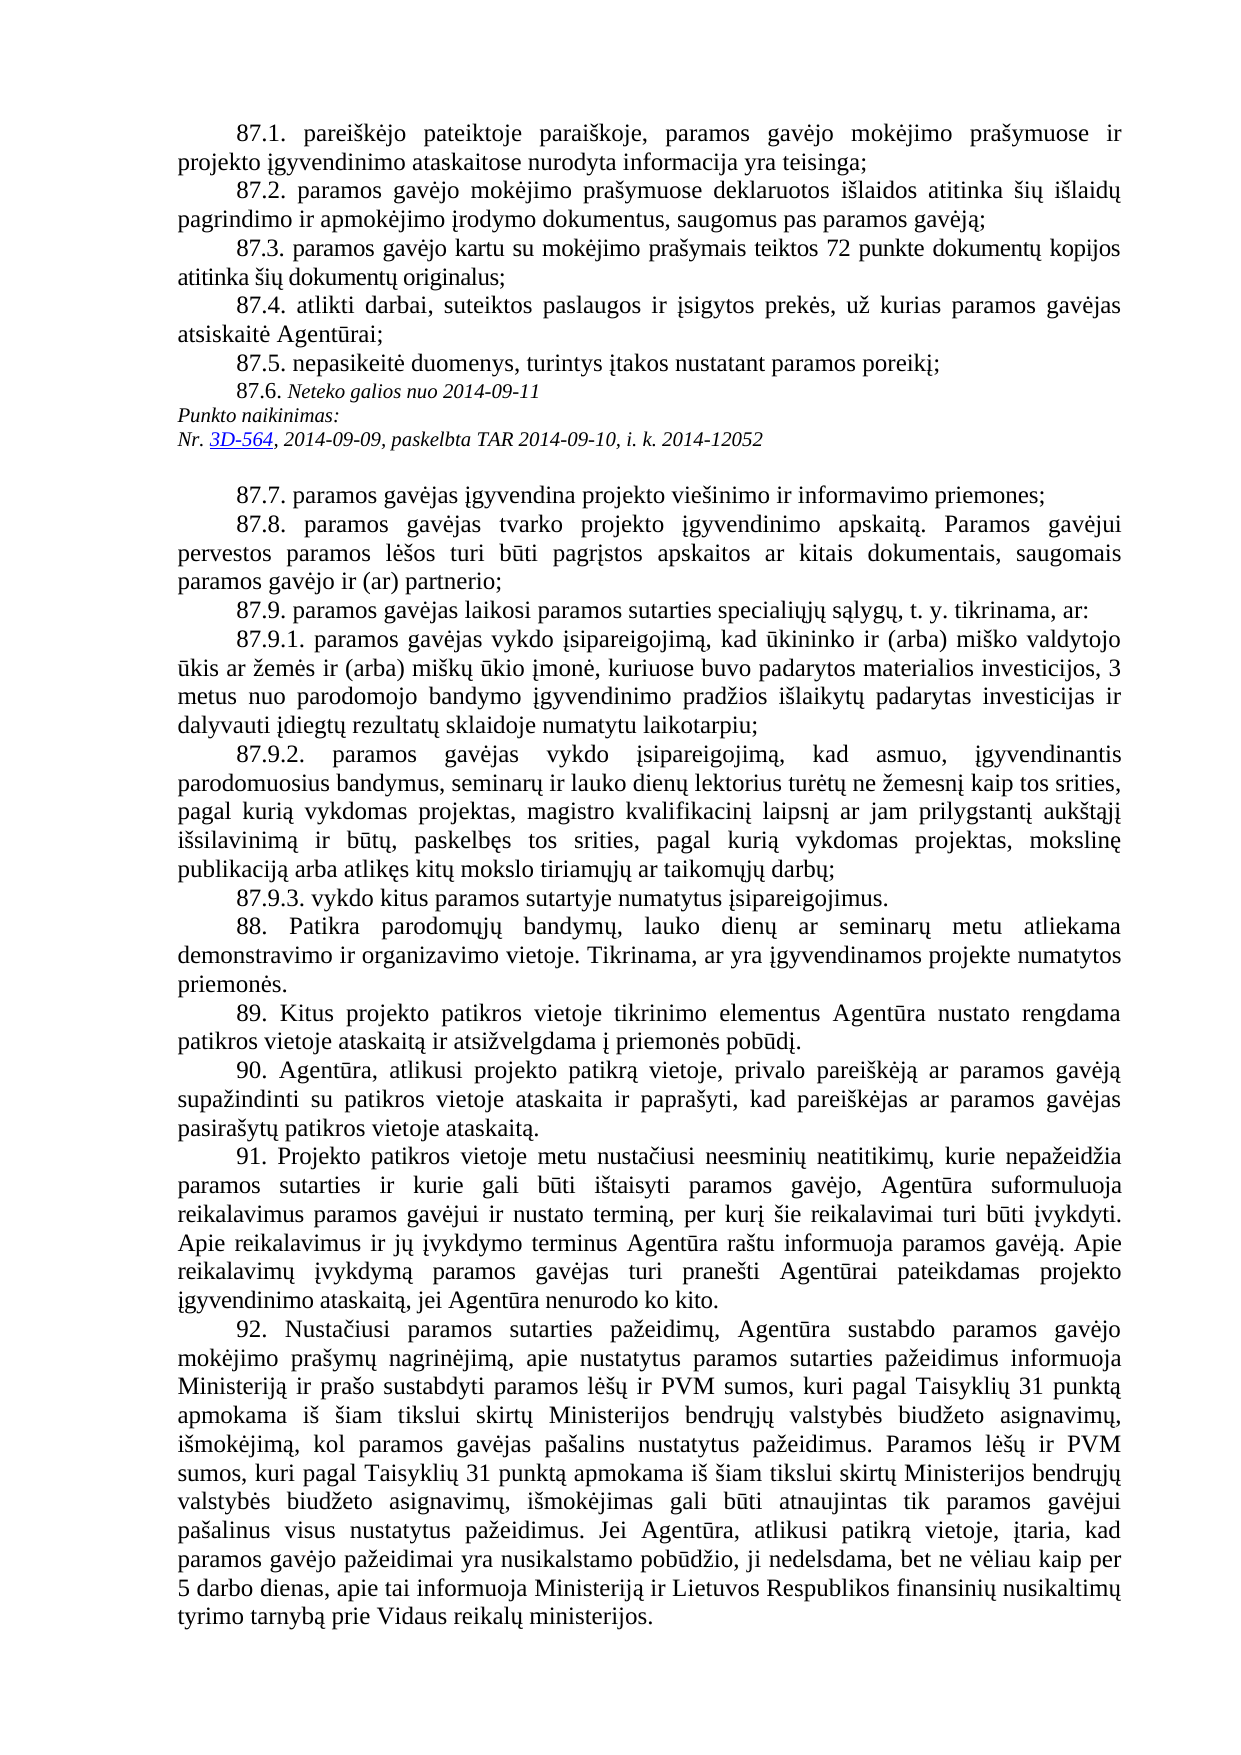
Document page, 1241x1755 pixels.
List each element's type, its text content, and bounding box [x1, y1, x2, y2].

text 89. Kitus projekto patikros vietoje tikrinimo elementus Agentūra nustato rengdama patikros vietoje ataskaitą ir atsižvelgdama į priemonės pobūdį. [177, 998, 1122, 1055]
text Nr. 3D-564, 2014-09-09, paskelbta TAR 2014-09-10, i. k. 2014-12052 [177, 427, 1122, 451]
text 87.5. nepasikeitė duomenys, turintys įtakos nustatant paramos poreikį; [177, 348, 1122, 377]
text 87.7. paramos gavėjas įgyvendina projekto viešinimo ir informavimo priemones; [177, 480, 1122, 509]
text 87.9.1. paramos gavėjas vykdo įsipareigojimą, kad ūkininko ir (arba) miško valdytojo ūkis ar žemės ir (arba) miškų ūkio įmonė, kuriuose buvo padarytos materialios investicijos, 3 metus nuo parodomojo bandymo įgyvendinimo pradžios išlaikytų padarytas investicijas ir dalyvauti įdiegtų rezultatų sklaidoje numatytu laikotarpiu; [177, 624, 1122, 739]
text 87.9.2. paramos gavėjas vykdo įsipareigojimą, kad asmuo, įgyvendinantis parodomuosius bandymus, seminarų ir lauko dienų lektorius turėtų ne žemesnį kaip tos srities, pagal kurią vykdomas projektas, magistro kvalifikacinį laipsnį ar jam prilygstantį aukštąjį išsilavinimą ir būtų, paskelbęs tos srities, pagal kurią vykdomas projektas, mokslinę publikaciją arba atlikęs kitų mokslo tiriamųjų ar taikomųjų darbų; [177, 739, 1122, 883]
text 87.4. atlikti darbai, suteiktos paslaugos ir įsigytos prekės, už kurias paramos gavėjas atsiskaitė Agentūrai; [177, 291, 1122, 348]
text 87.1. pareiškėjo pateiktoje paraiškoje, paramos gavėjo mokėjimo prašymuose ir projekto įgyvendinimo ataskaitose nurodyta informacija yra teisinga; [177, 118, 1122, 176]
text 87.6. Neteko galios nuo 2014-09-11 [177, 377, 1122, 403]
text 88. Patikra parodomųjų bandymų, lauko dienų ar seminarų metu atliekama demonstravimo ir organizavimo vietoje. Tikrinama, ar yra įgyvendinamos projekte numatytos priemonės. [177, 911, 1122, 998]
text 87.9. paramos gavėjas laikosi paramos sutarties specialiųjų sąlygų, t. y. tikrinama, ar: [177, 595, 1122, 624]
text 87.9.3. vykdo kitus paramos sutartyje numatytus įsipareigojimus. [177, 883, 1122, 911]
text Punkto naikinimas: [177, 403, 1122, 427]
text 87.2. paramos gavėjo mokėjimo prašymuose deklaruotos išlaidos atitinka šių išlaidų pagrindimo ir apmokėjimo įrodymo dokumentus, saugomus pas paramos gavėją; [177, 176, 1122, 233]
text 90. Agentūra, atlikusi projekto patikrą vietoje, privalo pareiškėją ar paramos gavėją supažindinti su patikros vietoje ataskaita ir paprašyti, kad pareiškėjas ar paramos gavėjas pasirašytų patikros vietoje ataskaitą. [177, 1055, 1122, 1141]
text 92. Nustačiusi paramos sutarties pažeidimų, Agentūra sustabdo paramos gavėjo mokėjimo prašymų nagrinėjimą, apie nustatytus paramos sutarties pažeidimus informuoja Ministeriją ir prašo sustabdyti paramos lėšų ir PVM sumos, kuri pagal Taisyklių 31 punktą apmokama iš šiam tikslui skirtų Ministerijos bendrųjų valstybės biudžeto asignavimų, išmokėjimą, kol paramos gavėjas pašalins nustatytus pažeidimus. Paramos lėšų ir PVM sumos, kuri pagal Taisyklių 31 punktą apmokama iš šiam tikslui skirtų Ministerijos bendrųjų valstybės biudžeto asignavimų, išmokėjimas gali būti atnaujintas tik paramos gavėjui pašalinus visus nustatytus pažeidimus. Jei Agentūra, atlikusi patikrą vietoje, įtaria, kad paramos gavėjo pažeidimai yra nusikalstamo pobūdžio, ji nedelsdama, bet ne vėliau kaip per 5 darbo dienas, apie tai informuoja Ministeriją ir Lietuvos Respublikos finansinių nusikaltimų tyrimo tarnybą prie Vidaus reikalų ministerijos. [177, 1314, 1122, 1630]
text 91. Projekto patikros vietoje metu nustačiusi neesminių neatitikimų, kurie nepažeidžia paramos sutarties ir kurie gali būti ištaisyti paramos gavėjo, Agentūra suformuluoja reikalavimus paramos gavėjui ir nustato terminą, per kurį šie reikalavimai turi būti įvykdyti. Apie reikalavimus ir jų įvykdymo terminus Agentūra raštu informuoja paramos gavėją. Apie reikalavimų įvykdymą paramos gavėjas turi pranešti Agentūrai pateikdamas projekto įgyvendinimo ataskaitą, jei Agentūra nenurodo ko kito. [177, 1141, 1122, 1314]
text 87.8. paramos gavėjas tvarko projekto įgyvendinimo apskaitą. Paramos gavėjui pervestos paramos lėšos turi būti pagrįstos apskaitos ar kitais dokumentais, saugomais paramos gavėjo ir (ar) partnerio; [177, 509, 1122, 595]
text 87.3. paramos gavėjo kartu su mokėjimo prašymais teiktos 72 punkte dokumentų kopijos atitinka šių dokumentų originalus; [177, 233, 1122, 291]
